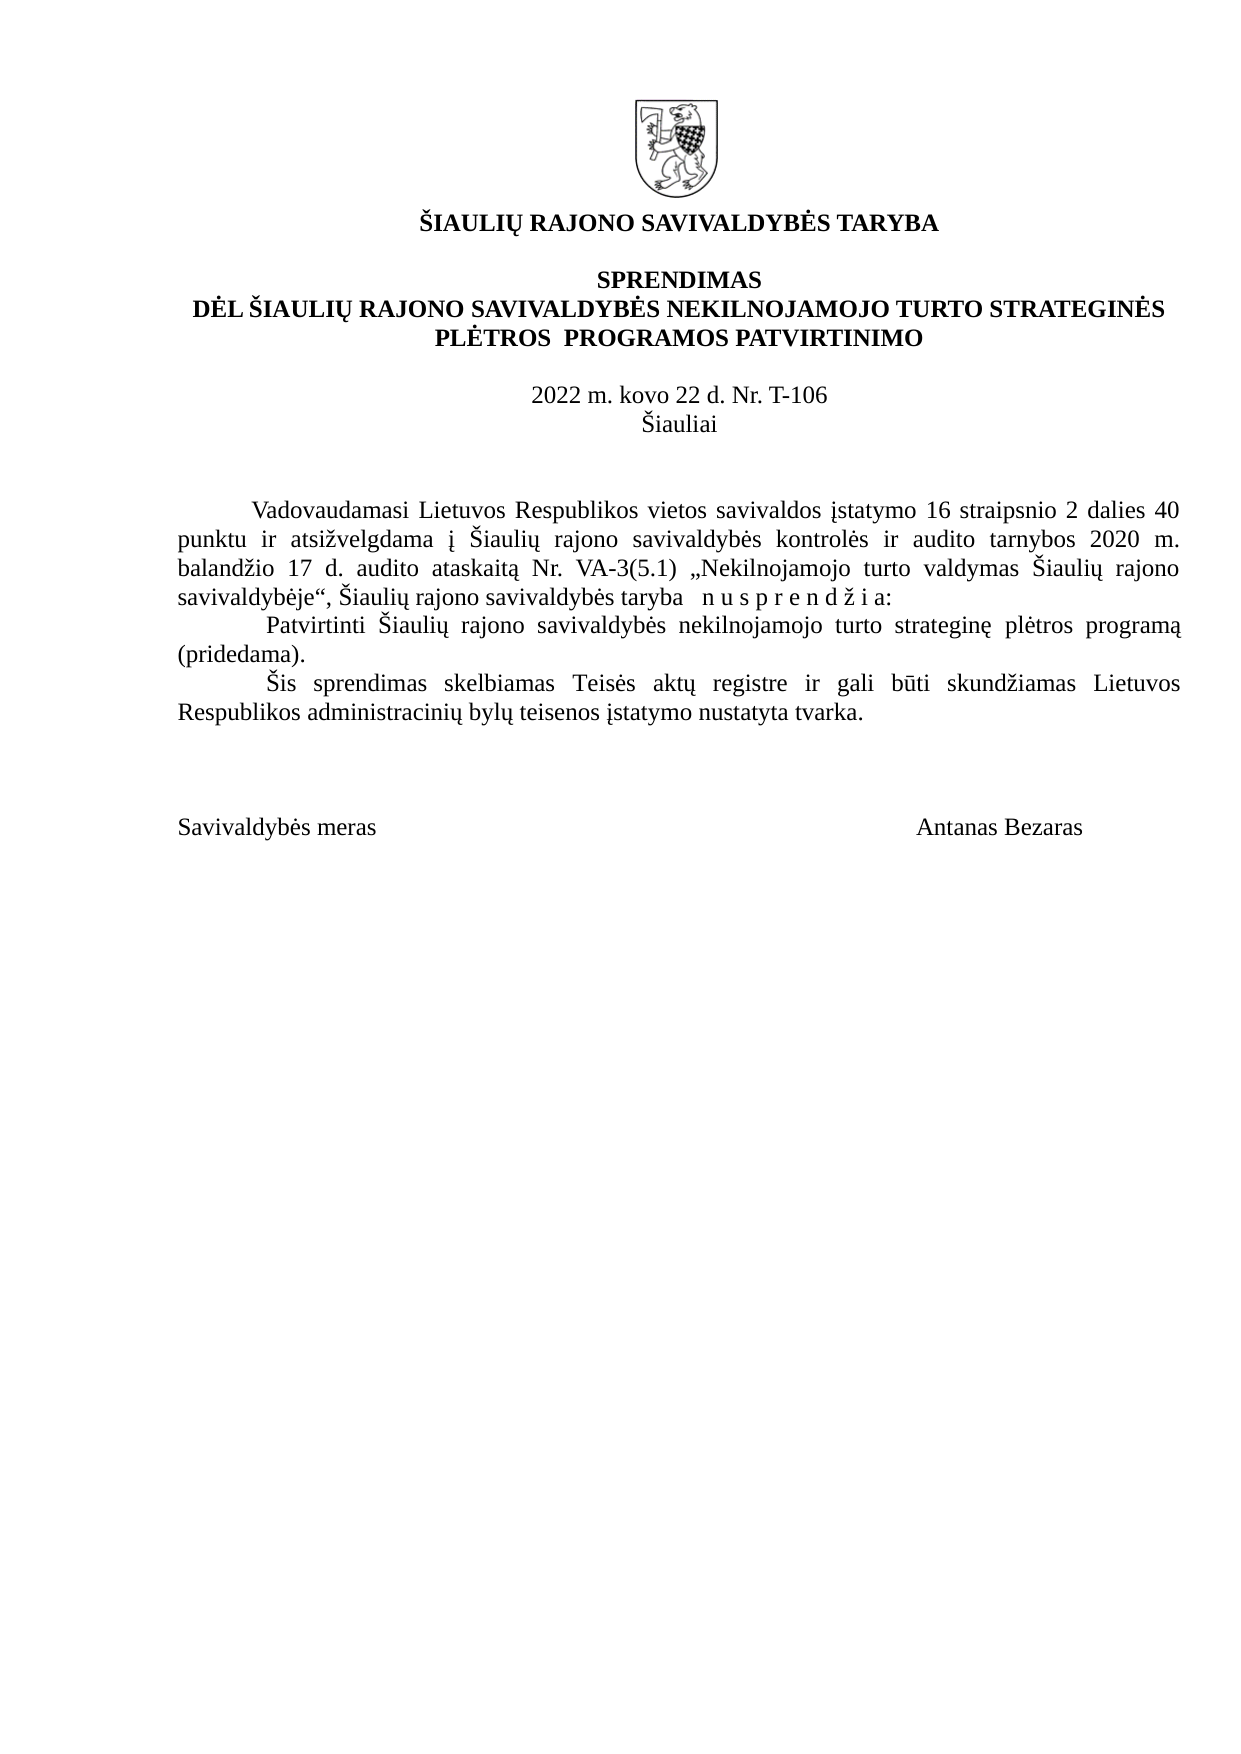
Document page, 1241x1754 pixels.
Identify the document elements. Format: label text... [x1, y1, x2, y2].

text 2022 m. kovo 22 d. Nr. T-106 [177, 380, 1181, 409]
text Patvirtinti Šiaulių rajono savivaldybės nekilnojamojo turto strateginę plėtros programą (pridedama). [177, 610, 1181, 668]
text ŠIAULIŲ RAJONO SAVIVALDYBĖS TARYBA [177, 208, 1181, 237]
text DĖL ŠIAULIŲ RAJONO SAVIVALDYBĖS NEKILNOJAMOJO TURTO STRATEGINĖS PLĖTROS PROGRAMOS PATVIRTINIMO [177, 294, 1181, 352]
text Šis sprendimas skelbiamas Teisės aktų registre ir gali būti skundžiamas Lietuvos Respublikos administracinių bylų teisenos įstatymo nustatyta tvarka. [177, 668, 1181, 725]
text Vadovaudamasi Lietuvos Respublikos vietos savivaldos įstatymo 16 straipsnio 2 dalies 40 punktu ir atsižvelgdama į Šiaulių rajono savivaldybės kontrolės ir audito tarnybos 2020 m. balandžio 17 d. audito ataskaitą Nr. VA-3(5.1) „Nekilnojamojo turto valdymas Šiaulių rajono savivaldybėje“, Šiaulių rajono savivaldybės taryba n u s p r e n d ž i a: [177, 495, 1181, 610]
text Šiauliai [177, 409, 1181, 438]
text Savivaldybės meras Antanas Bezaras [177, 812, 1181, 840]
text SPRENDIMAS [177, 265, 1181, 294]
